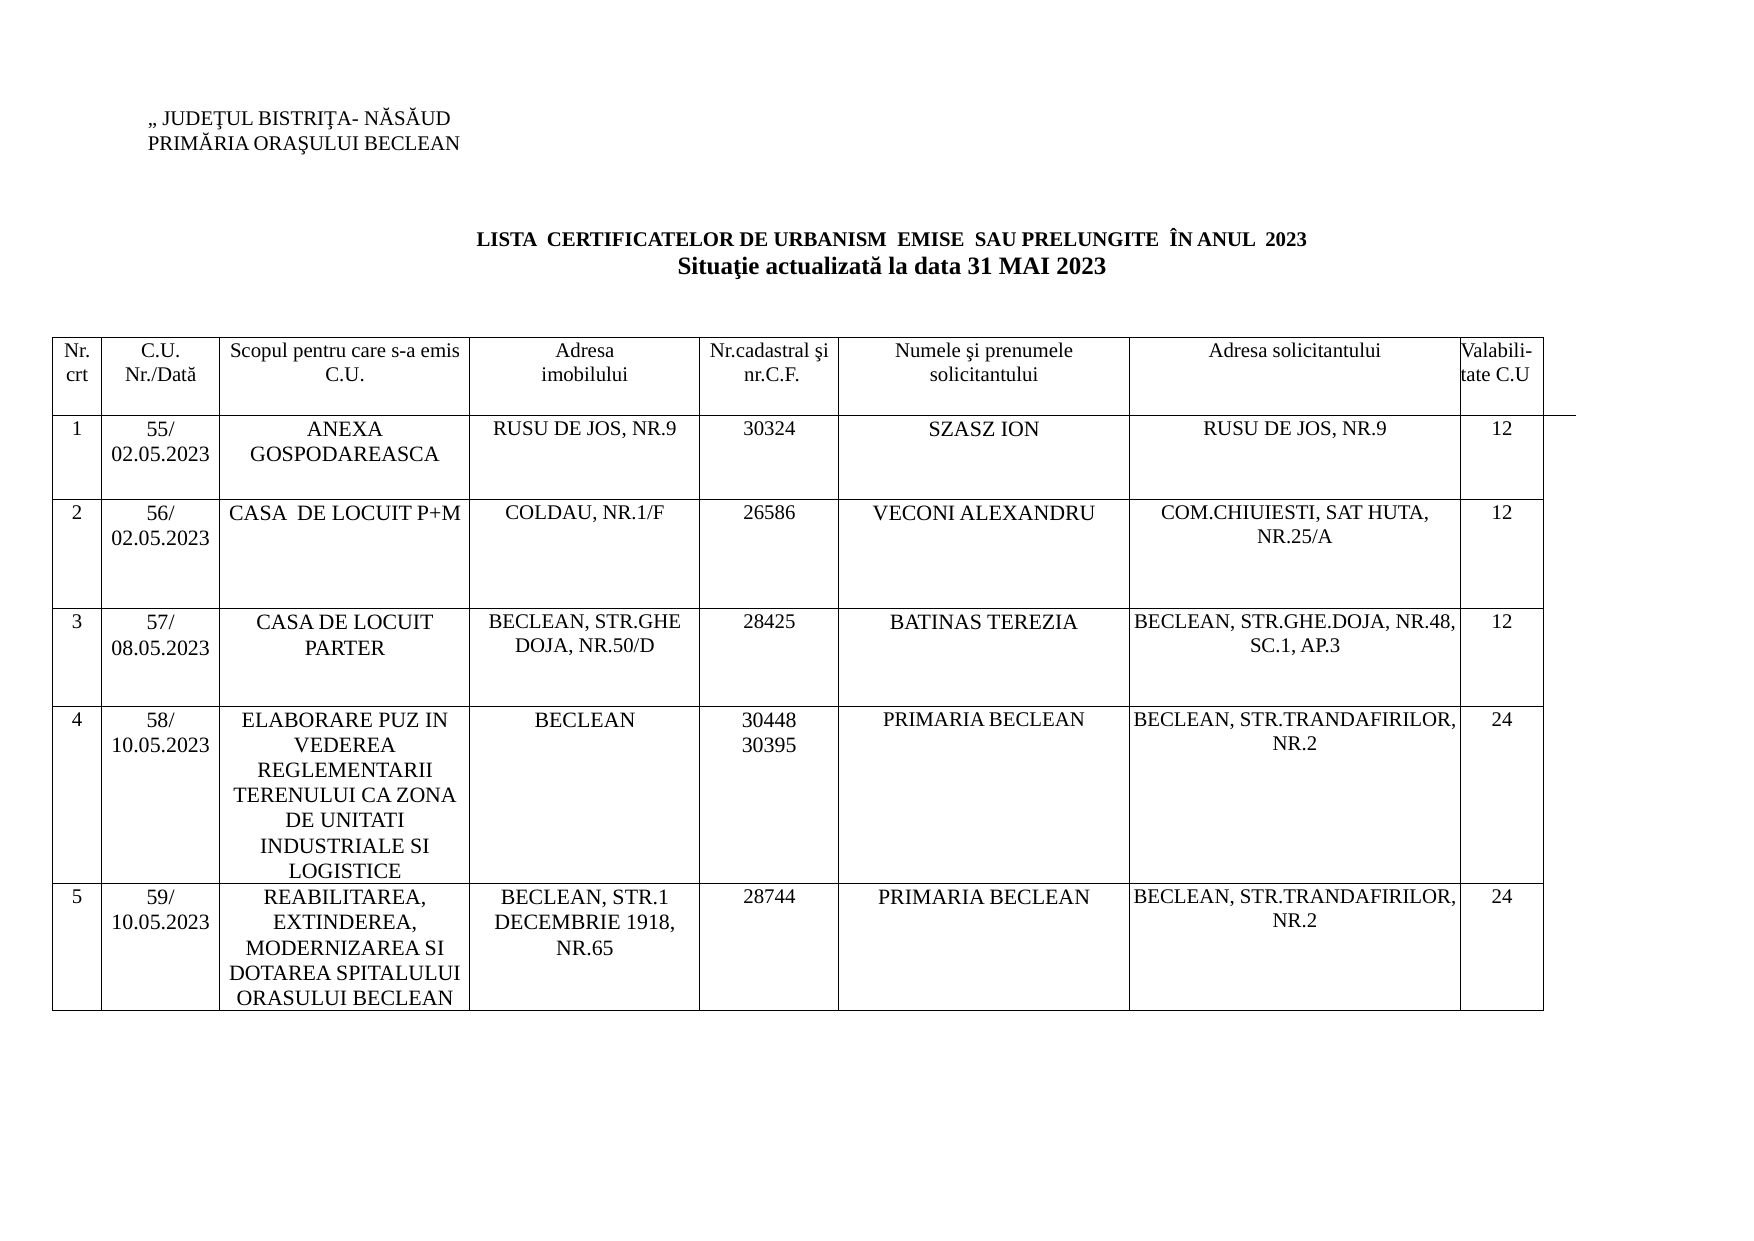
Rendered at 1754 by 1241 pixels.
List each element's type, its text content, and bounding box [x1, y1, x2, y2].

table_cell COLDAU, NR.1/F [470, 500, 699, 608]
table_cell 12 [1461, 416, 1543, 499]
table_header Numele şi prenumele solicitantului [839, 338, 1129, 415]
table_header [1544, 337, 1576, 415]
table_cell 3 [53, 609, 101, 706]
table_cell 12 [1461, 500, 1543, 608]
table_header Adresa imobilului [470, 338, 699, 415]
table_cell 1 [53, 416, 101, 499]
table_cell 28425 [700, 609, 838, 706]
table_header Valabili-tate C.U [1461, 338, 1543, 415]
table_cell REABILITAREA, EXTINDEREA, MODERNIZAREA SI DOTAREA SPITALULUI ORASULUI BECLEAN [220, 884, 469, 1010]
table_cell PRIMARIA BECLEAN [839, 707, 1129, 883]
table_cell CASA DE LOCUIT P+M [220, 500, 469, 608]
table_cell BECLEAN [470, 707, 699, 883]
table_cell 24 [1461, 884, 1543, 1010]
table_cell ELABORARE PUZ IN VEDEREA REGLEMENTARII TERENULUI CA ZONA DE UNITATI INDUSTRIALE SI LOGISTICE [220, 707, 469, 883]
text „ JUDEŢUL BISTRIŢA- NĂSĂUD [148, 106, 1636, 130]
table_cell 28744 [700, 884, 838, 1010]
table_header C.U. Nr./Dată [102, 338, 219, 415]
text Situaţie actualizată la data 31 MAI 2023 [148, 251, 1636, 279]
table_cell 24 [1461, 707, 1543, 883]
table_cell 57/ 08.05.2023 [102, 609, 219, 706]
table_cell 26586 [700, 500, 838, 608]
table_cell 4 [53, 707, 101, 883]
table_header Nr. crt [53, 338, 101, 415]
table_cell 2 [53, 500, 101, 608]
table_cell 58/ 10.05.2023 [102, 707, 219, 883]
table_cell [1544, 883, 1576, 1010]
table_cell RUSU DE JOS, NR.9 [470, 416, 699, 499]
table_cell 5 [53, 884, 101, 1010]
table_cell CASA DE LOCUIT PARTER [220, 609, 469, 706]
table_cell 59/ 10.05.2023 [102, 884, 219, 1010]
table_cell VECONI ALEXANDRU [839, 500, 1129, 608]
table_cell 56/ 02.05.2023 [102, 500, 219, 608]
table_cell SZASZ ION [839, 416, 1129, 499]
table_header Nr.cadastral şi nr.C.F. [700, 338, 838, 415]
table_cell BECLEAN, STR.TRANDAFIRILOR, NR.2 [1130, 707, 1460, 883]
table_cell BECLEAN, STR.1 DECEMBRIE 1918, NR.65 [470, 884, 699, 1010]
table_cell [1544, 706, 1576, 883]
table_cell 12 [1461, 609, 1543, 706]
table_cell PRIMARIA BECLEAN [839, 884, 1129, 1010]
table_cell 55/ 02.05.2023 [102, 416, 219, 499]
table_cell [1544, 416, 1576, 499]
table_cell 30324 [700, 416, 838, 499]
text LISTA CERTIFICATELOR DE URBANISM EMISE SAU PRELUNGITE ÎN ANUL 2023 [148, 227, 1636, 251]
table_cell BECLEAN, STR.GHE DOJA, NR.50/D [470, 609, 699, 706]
table_cell [1544, 499, 1576, 608]
table_cell BATINAS TEREZIA [839, 609, 1129, 706]
table_header Adresa solicitantului [1130, 338, 1460, 415]
table_cell [1544, 608, 1576, 706]
table_cell COM.CHIUIESTI, SAT HUTA, NR.25/A [1130, 500, 1460, 608]
table_cell BECLEAN, STR.TRANDAFIRILOR, NR.2 [1130, 884, 1460, 1010]
table_cell ANEXA GOSPODAREASCA [220, 416, 469, 499]
text PRIMĂRIA ORAŞULUI BECLEAN [148, 130, 1636, 154]
table_cell BECLEAN, STR.GHE.DOJA, NR.48, SC.1, AP.3 [1130, 609, 1460, 706]
table_cell 30448 30395 [700, 707, 838, 883]
table_cell RUSU DE JOS, NR.9 [1130, 416, 1460, 499]
table_header Scopul pentru care s-a emis C.U. [220, 338, 469, 415]
